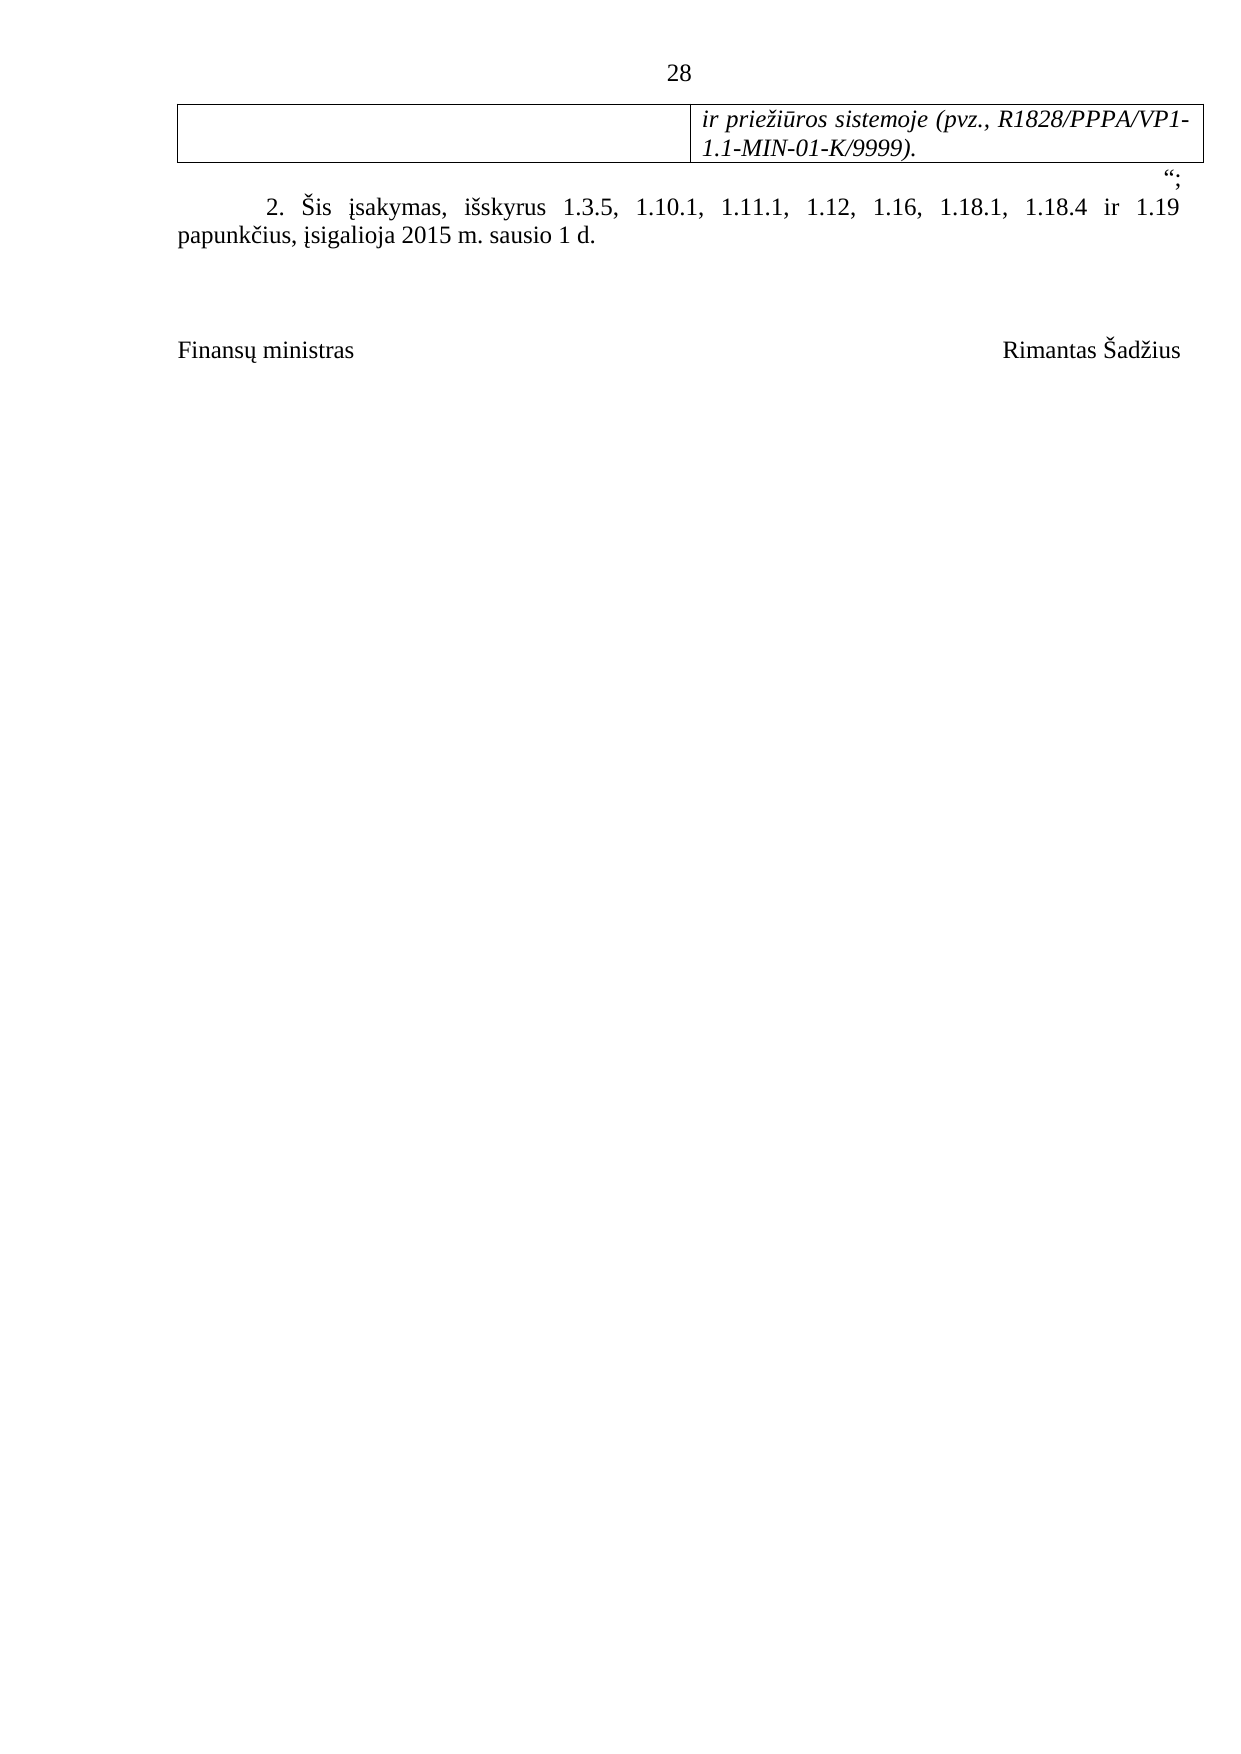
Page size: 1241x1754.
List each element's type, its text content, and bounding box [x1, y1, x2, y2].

text “; [177, 163, 1181, 192]
text 2. Šis įsakymas, išskyrus 1.3.5, 1.10.1, 1.11.1, 1.12, 1.16, 1.18.1, 1.18.4 ir 1.19 papunkčius, įsigalioja 2015 m. sausio 1 d. [177, 192, 1181, 249]
table_cell ir priežiūros sistemoje (pvz., R1828/PPPA/VP1-1.1-MIN-01-K/9999). [691, 105, 1203, 162]
text Finansų ministras Rimantas Šadžius [177, 336, 1181, 364]
table_cell [178, 105, 690, 162]
